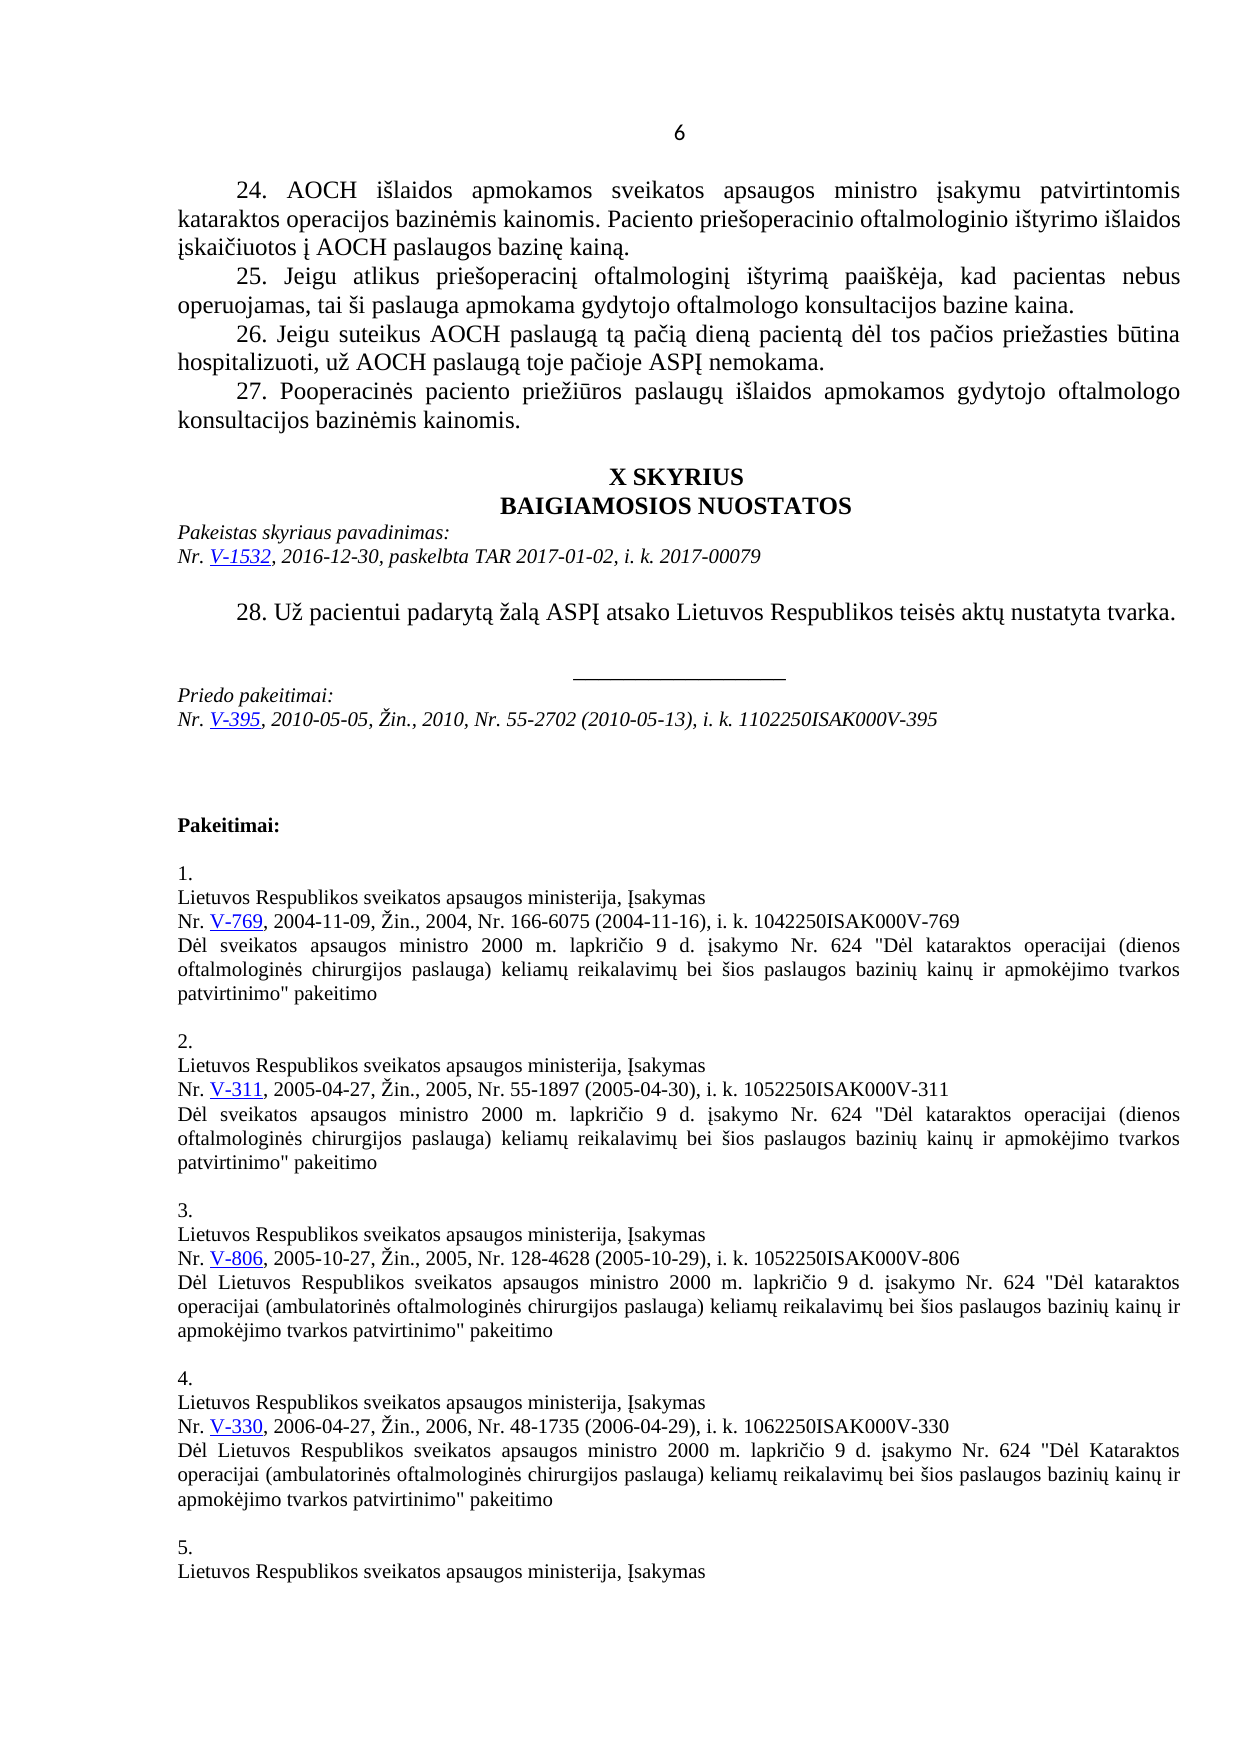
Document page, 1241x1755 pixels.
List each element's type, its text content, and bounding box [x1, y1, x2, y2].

text Priedo pakeitimai: [177, 683, 1181, 707]
text 27. Pooperacinės paciento priežiūros paslaugų išlaidos apmokamos gydytojo oftalmologo konsultacijos bazinėmis kainomis. [177, 376, 1181, 434]
text Lietuvos Respublikos sveikatos apsaugos ministerija, Įsakymas [177, 1053, 1181, 1077]
text 28. Už pacientui padarytą žalą ASPĮ atsako Lietuvos Respublikos teisės aktų nustatyta tvarka. [177, 597, 1181, 626]
text Nr. V-1532, 2016-12-30, paskelbta TAR 2017-01-02, i. k. 2017-00079 [177, 544, 1181, 568]
text 4. [177, 1366, 1181, 1390]
text 25. Jeigu atlikus priešoperacinį oftalmologinį ištyrimą paaiškėja, kad pacientas nebus operuojamas, tai ši paslauga apmokama gydytojo oftalmologo konsultacijos bazine kaina. [177, 261, 1181, 319]
text Lietuvos Respublikos sveikatos apsaugos ministerija, Įsakymas [177, 1222, 1181, 1246]
text 24. AOCH išlaidos apmokamos sveikatos apsaugos ministro įsakymu patvirtintomis kataraktos operacijos bazinėmis kainomis. Paciento priešoperacinio oftalmologinio ištyrimo išlaidos įskaičiuotos į AOCH paslaugos bazinę kainą. [177, 175, 1181, 261]
text Dėl sveikatos apsaugos ministro 2000 m. lapkričio 9 d. įsakymo Nr. 624 "Dėl kataraktos operacijai (dienos oftalmologinės chirurgijos paslauga) keliamų reikalavimų bei šios paslaugos bazinių kainų ir apmokėjimo tvarkos patvirtinimo" pakeitimo [177, 933, 1181, 1005]
text Dėl Lietuvos Respublikos sveikatos apsaugos ministro 2000 m. lapkričio 9 d. įsakymo Nr. 624 "Dėl kataraktos operacijai (ambulatorinės oftalmologinės chirurgijos paslauga) keliamų reikalavimų bei šios paslaugos bazinių kainų ir apmokėjimo tvarkos patvirtinimo" pakeitimo [177, 1270, 1181, 1342]
text X SKYRIUS BAIGIAMOSIOS NUOSTATOS [177, 462, 1181, 520]
text Lietuvos Respublikos sveikatos apsaugos ministerija, Įsakymas [177, 885, 1181, 909]
text 26. Jeigu suteikus AOCH paslaugą tą pačią dieną pacientą dėl tos pačios priežasties būtina hospitalizuoti, už AOCH paslaugą toje pačioje ASPĮ nemokama. [177, 319, 1181, 376]
text 2. [177, 1029, 1181, 1053]
text _________________ [177, 654, 1181, 683]
text Pakeistas skyriaus pavadinimas: [177, 520, 1181, 544]
text 1. [177, 861, 1181, 885]
text 5. [177, 1534, 1181, 1559]
text Nr. V-806, 2005-10-27, Žin., 2005, Nr. 128-4628 (2005-10-29), i. k. 1052250ISAK000V-806 [177, 1246, 1181, 1270]
text 3. [177, 1198, 1181, 1222]
text Dėl sveikatos apsaugos ministro 2000 m. lapkričio 9 d. įsakymo Nr. 624 "Dėl kataraktos operacijai (dienos oftalmologinės chirurgijos paslauga) keliamų reikalavimų bei šios paslaugos bazinių kainų ir apmokėjimo tvarkos patvirtinimo" pakeitimo [177, 1101, 1181, 1174]
text Lietuvos Respublikos sveikatos apsaugos ministerija, Įsakymas [177, 1559, 1181, 1583]
text Pakeitimai: [177, 813, 1181, 837]
text Nr. V-395, 2010-05-05, Žin., 2010, Nr. 55-2702 (2010-05-13), i. k. 1102250ISAK000V-395 [177, 707, 1181, 731]
text Nr. V-769, 2004-11-09, Žin., 2004, Nr. 166-6075 (2004-11-16), i. k. 1042250ISAK000V-769 [177, 909, 1181, 933]
text Nr. V-311, 2005-04-27, Žin., 2005, Nr. 55-1897 (2005-04-30), i. k. 1052250ISAK000V-311 [177, 1077, 1181, 1101]
text Nr. V-330, 2006-04-27, Žin., 2006, Nr. 48-1735 (2006-04-29), i. k. 1062250ISAK000V-330 [177, 1414, 1181, 1438]
text Lietuvos Respublikos sveikatos apsaugos ministerija, Įsakymas [177, 1390, 1181, 1414]
text Dėl Lietuvos Respublikos sveikatos apsaugos ministro 2000 m. lapkričio 9 d. įsakymo Nr. 624 "Dėl Kataraktos operacijai (ambulatorinės oftalmologinės chirurgijos paslauga) keliamų reikalavimų bei šios paslaugos bazinių kainų ir apmokėjimo tvarkos patvirtinimo" pakeitimo [177, 1438, 1181, 1511]
